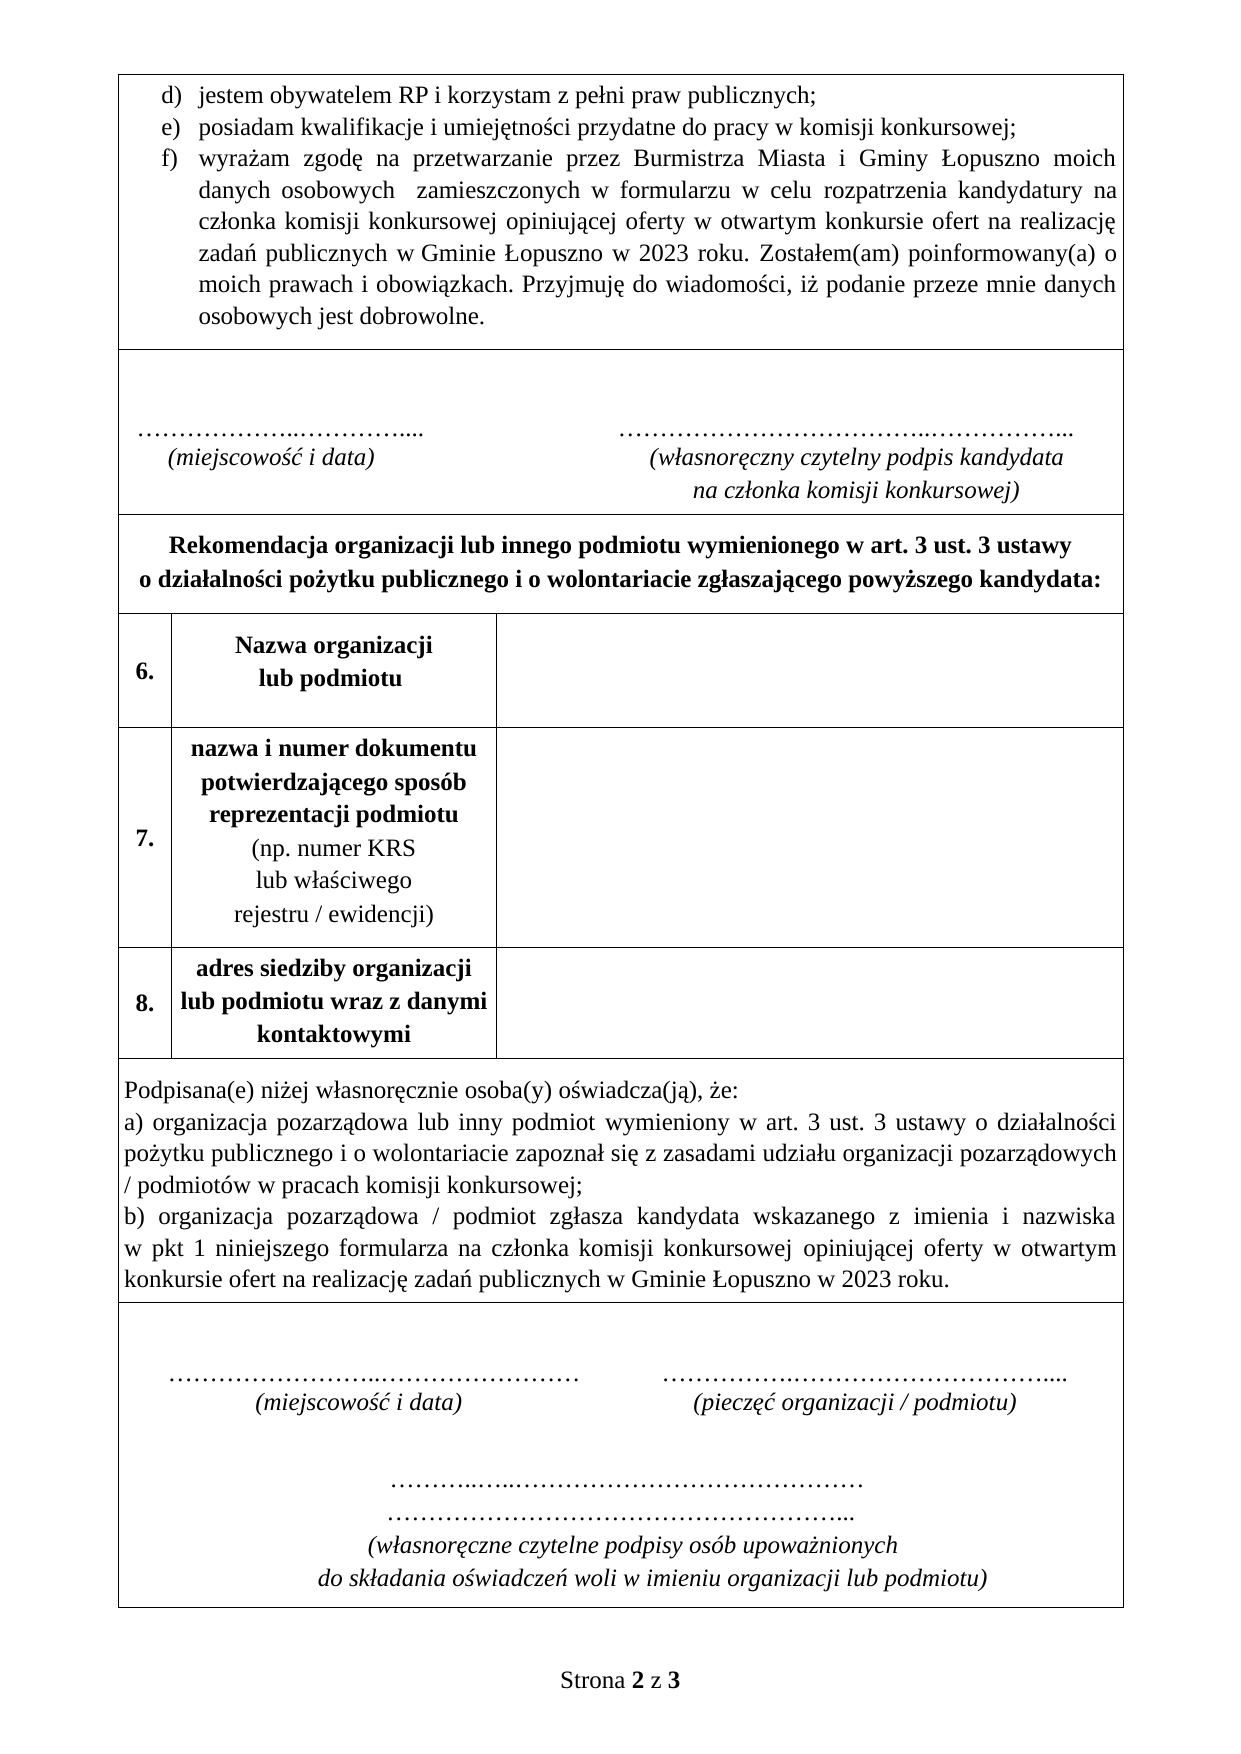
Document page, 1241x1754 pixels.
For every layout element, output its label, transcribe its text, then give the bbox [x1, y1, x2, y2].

table_cell 7. [119, 728, 171, 947]
table_cell [497, 614, 1123, 727]
table_cell Nazwa organizacji lub podmiotu [172, 614, 496, 727]
table_cell Podpisana(e) niżej własnoręcznie osoba(y) oświadcza(ją), że: a) organizacja pozarządowa lub inny podmiot wymieniony w art. 3 ust. 3 ustawy o działalności pożytku publicznego i o wolontariacie zapoznał się z zasadami udziału organizacji pozarządowych / podmiotów w pracach komisji konkursowej; b) organizacja pozarządowa / podmiot zgłasza kandydata wskazanego z imienia i nazwiska w pkt 1 niniejszego formularza na członka komisji konkursowej opiniującej oferty w otwartym konkursie ofert na realizację zadań publicznych w Gminie Łopuszno w 2023 roku. [119, 1059, 1123, 1302]
table_cell ……………………..…………………… …………….………………………….... (miejscowość i data) (pieczęć organizacji / podmiotu) ………..…..…………………………………… ………………………………………………... (własnoręczne czytelne podpisy osób upoważnionych do składania oświadczeń woli w imieniu organizacji lub podmiotu) [119, 1303, 1123, 1607]
table_cell adres siedziby organizacji lub podmiotu wraz z danymi kontaktowymi [172, 948, 496, 1058]
table_cell [497, 948, 1123, 1058]
table_cell Oświadczam składając własnoręczny podpis, że: wyżej wymienione dane są zgodne ze stanem faktycznym i prawnym; wyrażam zgodę na zgłoszenie mnie do pracy w komisji konkursowej opiniującej oferty w otwartym konkursie ofert na realizację zadań publicznych w Gminie Łopuszno w 2023 r.; nie pozostaję wobec organizacji / podmiotów biorących udział w konkursie w takim stosunku prawnym lub faktycznym, który mógłby budzić uzasadnione wątpliwości, co do bezstronności; jestem obywatelem RP i korzystam z pełni praw publicznych; posiadam kwalifikacje i umiejętności przydatne do pracy w komisji konkursowej; wyrażam zgodę na przetwarzanie przez Burmistrza Miasta i Gminy Łopuszno moich danych osobowych zamieszczonych w formularzu w celu rozpatrzenia kandydatury na członka komisji konkursowej opiniującej oferty w otwartym konkursie ofert na realizację zadań publicznych w Gminie Łopuszno w 2023 roku. Zostałem(am) poinformowany(a) o moich prawach i obowiązkach. Przyjmuję do wiadomości, iż podanie przeze mnie danych osobowych jest dobrowolne. [119, 75, 1123, 349]
table_cell 6. [119, 614, 171, 727]
table_cell 8. [119, 948, 171, 1058]
table_cell nazwa i numer dokumentu potwierdzającego sposób reprezentacji podmiotu (np. numer KRS lub właściwego rejestru / ewidencji) [172, 728, 496, 947]
table_cell Rekomendacja organizacji lub innego podmiotu wymienionego w art. 3 ust. 3 ustawy o działalności pożytku publicznego i o wolontariacie zgłaszającego powyższego kandydata: [119, 515, 1123, 613]
table_cell [497, 728, 1123, 947]
table_cell ………………..………….... ………………………………..……………... (miejscowość i data) (własnoręczny czytelny podpis kandydata na członka komisji konkursowej) [119, 350, 1123, 513]
